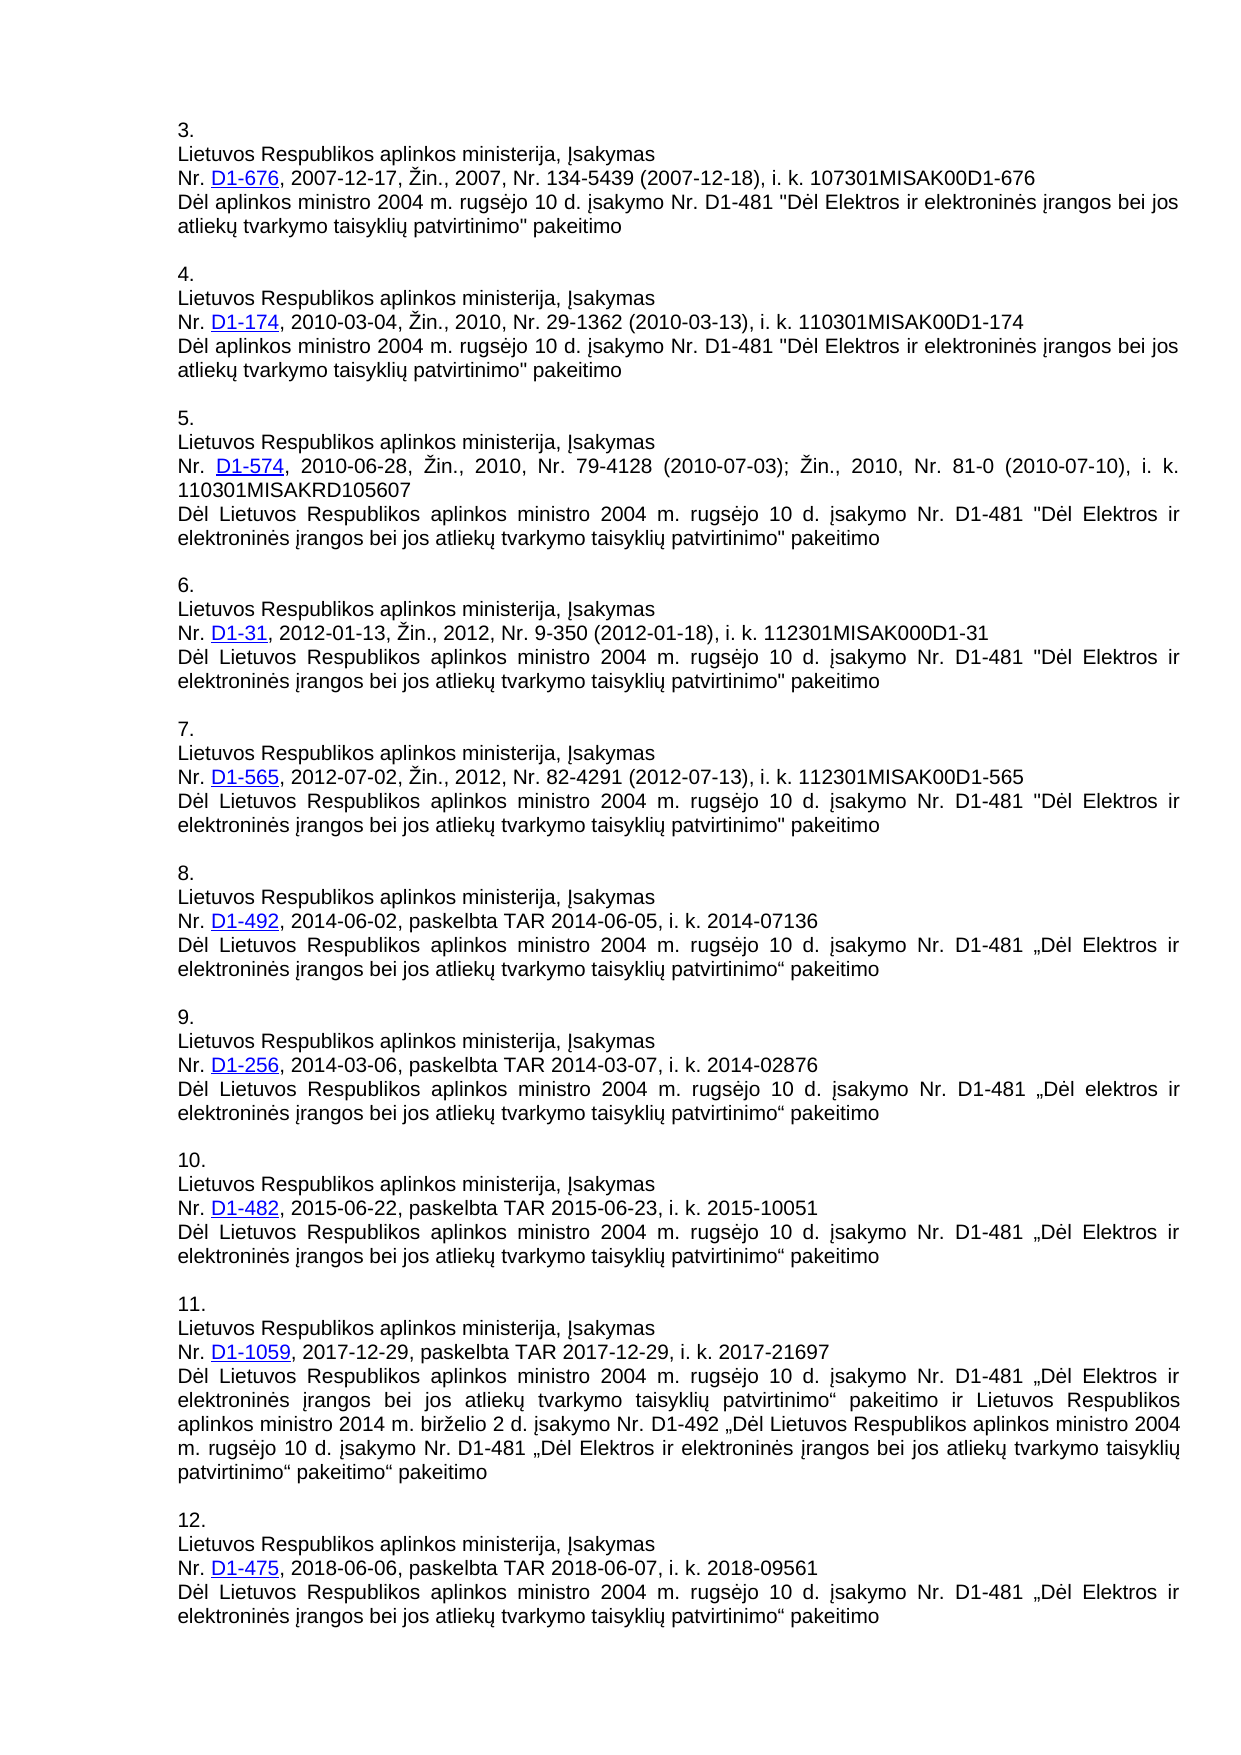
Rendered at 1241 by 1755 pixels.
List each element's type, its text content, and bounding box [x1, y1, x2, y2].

text Lietuvos Respublikos aplinkos ministerija, Įsakymas [177, 429, 1181, 453]
text Nr. D1-676, 2007-12-17, Žin., 2007, Nr. 134-5439 (2007-12-18), i. k. 107301MISAK00D1-676 [177, 166, 1181, 190]
text Nr. D1-475, 2018-06-06, paskelbta TAR 2018-06-07, i. k. 2018-09561 [177, 1556, 1181, 1579]
text Lietuvos Respublikos aplinkos ministerija, Įsakymas [177, 286, 1181, 310]
text 6. [177, 573, 1181, 597]
text 11. [177, 1292, 1181, 1316]
text Lietuvos Respublikos aplinkos ministerija, Įsakymas [177, 1028, 1181, 1052]
text Nr. D1-1059, 2017-12-29, paskelbta TAR 2017-12-29, i. k. 2017-21697 [177, 1340, 1181, 1364]
text Dėl Lietuvos Respublikos aplinkos ministro 2004 m. rugsėjo 10 d. įsakymo Nr. D1-481 "Dėl Elektros ir elektroninės įrangos bei jos atliekų tvarkymo taisyklių patvirtinimo" pakeitimo [177, 645, 1181, 693]
text 3. [177, 118, 1181, 142]
text Dėl Lietuvos Respublikos aplinkos ministro 2004 m. rugsėjo 10 d. įsakymo Nr. D1-481 "Dėl Elektros ir elektroninės įrangos bei jos atliekų tvarkymo taisyklių patvirtinimo" pakeitimo [177, 789, 1181, 837]
text 9. [177, 1004, 1181, 1028]
text Nr. D1-31, 2012-01-13, Žin., 2012, Nr. 9-350 (2012-01-18), i. k. 112301MISAK000D1-31 [177, 621, 1181, 645]
text Lietuvos Respublikos aplinkos ministerija, Įsakymas [177, 741, 1181, 765]
text Nr. D1-574, 2010-06-28, Žin., 2010, Nr. 79-4128 (2010-07-03); Žin., 2010, Nr. 81-0 (2010-07-10), i. k. 110301MISAKRD105607 [177, 453, 1181, 501]
text Lietuvos Respublikos aplinkos ministerija, Įsakymas [177, 597, 1181, 621]
text Dėl aplinkos ministro 2004 m. rugsėjo 10 d. įsakymo Nr. D1-481 "Dėl Elektros ir elektroninės įrangos bei jos atliekų tvarkymo taisyklių patvirtinimo" pakeitimo [177, 334, 1181, 382]
text Lietuvos Respublikos aplinkos ministerija, Įsakymas [177, 1532, 1181, 1556]
text Dėl Lietuvos Respublikos aplinkos ministro 2004 m. rugsėjo 10 d. įsakymo Nr. D1-481 „Dėl Elektros ir elektroninės įrangos bei jos atliekų tvarkymo taisyklių patvirtinimo“ pakeitimo [177, 933, 1181, 981]
text Nr. D1-174, 2010-03-04, Žin., 2010, Nr. 29-1362 (2010-03-13), i. k. 110301MISAK00D1-174 [177, 310, 1181, 334]
text Lietuvos Respublikos aplinkos ministerija, Įsakymas [177, 1172, 1181, 1196]
text Nr. D1-256, 2014-03-06, paskelbta TAR 2014-03-07, i. k. 2014-02876 [177, 1052, 1181, 1076]
text 12. [177, 1508, 1181, 1532]
text Dėl aplinkos ministro 2004 m. rugsėjo 10 d. įsakymo Nr. D1-481 "Dėl Elektros ir elektroninės įrangos bei jos atliekų tvarkymo taisyklių patvirtinimo" pakeitimo [177, 190, 1181, 238]
text Lietuvos Respublikos aplinkos ministerija, Įsakymas [177, 142, 1181, 166]
text Nr. D1-565, 2012-07-02, Žin., 2012, Nr. 82-4291 (2012-07-13), i. k. 112301MISAK00D1-565 [177, 765, 1181, 789]
text 5. [177, 406, 1181, 429]
text Dėl Lietuvos Respublikos aplinkos ministro 2004 m. rugsėjo 10 d. įsakymo Nr. D1-481 „Dėl Elektros ir elektroninės įrangos bei jos atliekų tvarkymo taisyklių patvirtinimo“ pakeitimo [177, 1220, 1181, 1268]
text 7. [177, 717, 1181, 741]
text Dėl Lietuvos Respublikos aplinkos ministro 2004 m. rugsėjo 10 d. įsakymo Nr. D1-481 „Dėl Elektros ir elektroninės įrangos bei jos atliekų tvarkymo taisyklių patvirtinimo“ pakeitimo ir Lietuvos Respublikos aplinkos ministro 2014 m. birželio 2 d. įsakymo Nr. D1-492 „Dėl Lietuvos Respublikos aplinkos ministro 2004 m. rugsėjo 10 d. įsakymo Nr. D1-481 „Dėl Elektros ir elektroninės įrangos bei jos atliekų tvarkymo taisyklių patvirtinimo“ pakeitimo“ pakeitimo [177, 1364, 1181, 1484]
text Lietuvos Respublikos aplinkos ministerija, Įsakymas [177, 1316, 1181, 1340]
text 8. [177, 861, 1181, 885]
text Nr. D1-482, 2015-06-22, paskelbta TAR 2015-06-23, i. k. 2015-10051 [177, 1196, 1181, 1220]
text Lietuvos Respublikos aplinkos ministerija, Įsakymas [177, 885, 1181, 909]
text Nr. D1-492, 2014-06-02, paskelbta TAR 2014-06-05, i. k. 2014-07136 [177, 909, 1181, 933]
text 10. [177, 1148, 1181, 1172]
text 4. [177, 262, 1181, 286]
text Dėl Lietuvos Respublikos aplinkos ministro 2004 m. rugsėjo 10 d. įsakymo Nr. D1-481 "Dėl Elektros ir elektroninės įrangos bei jos atliekų tvarkymo taisyklių patvirtinimo" pakeitimo [177, 501, 1181, 549]
text Dėl Lietuvos Respublikos aplinkos ministro 2004 m. rugsėjo 10 d. įsakymo Nr. D1-481 „Dėl Elektros ir elektroninės įrangos bei jos atliekų tvarkymo taisyklių patvirtinimo“ pakeitimo [177, 1579, 1181, 1627]
text Dėl Lietuvos Respublikos aplinkos ministro 2004 m. rugsėjo 10 d. įsakymo Nr. D1-481 „Dėl elektros ir elektroninės įrangos bei jos atliekų tvarkymo taisyklių patvirtinimo“ pakeitimo [177, 1076, 1181, 1124]
